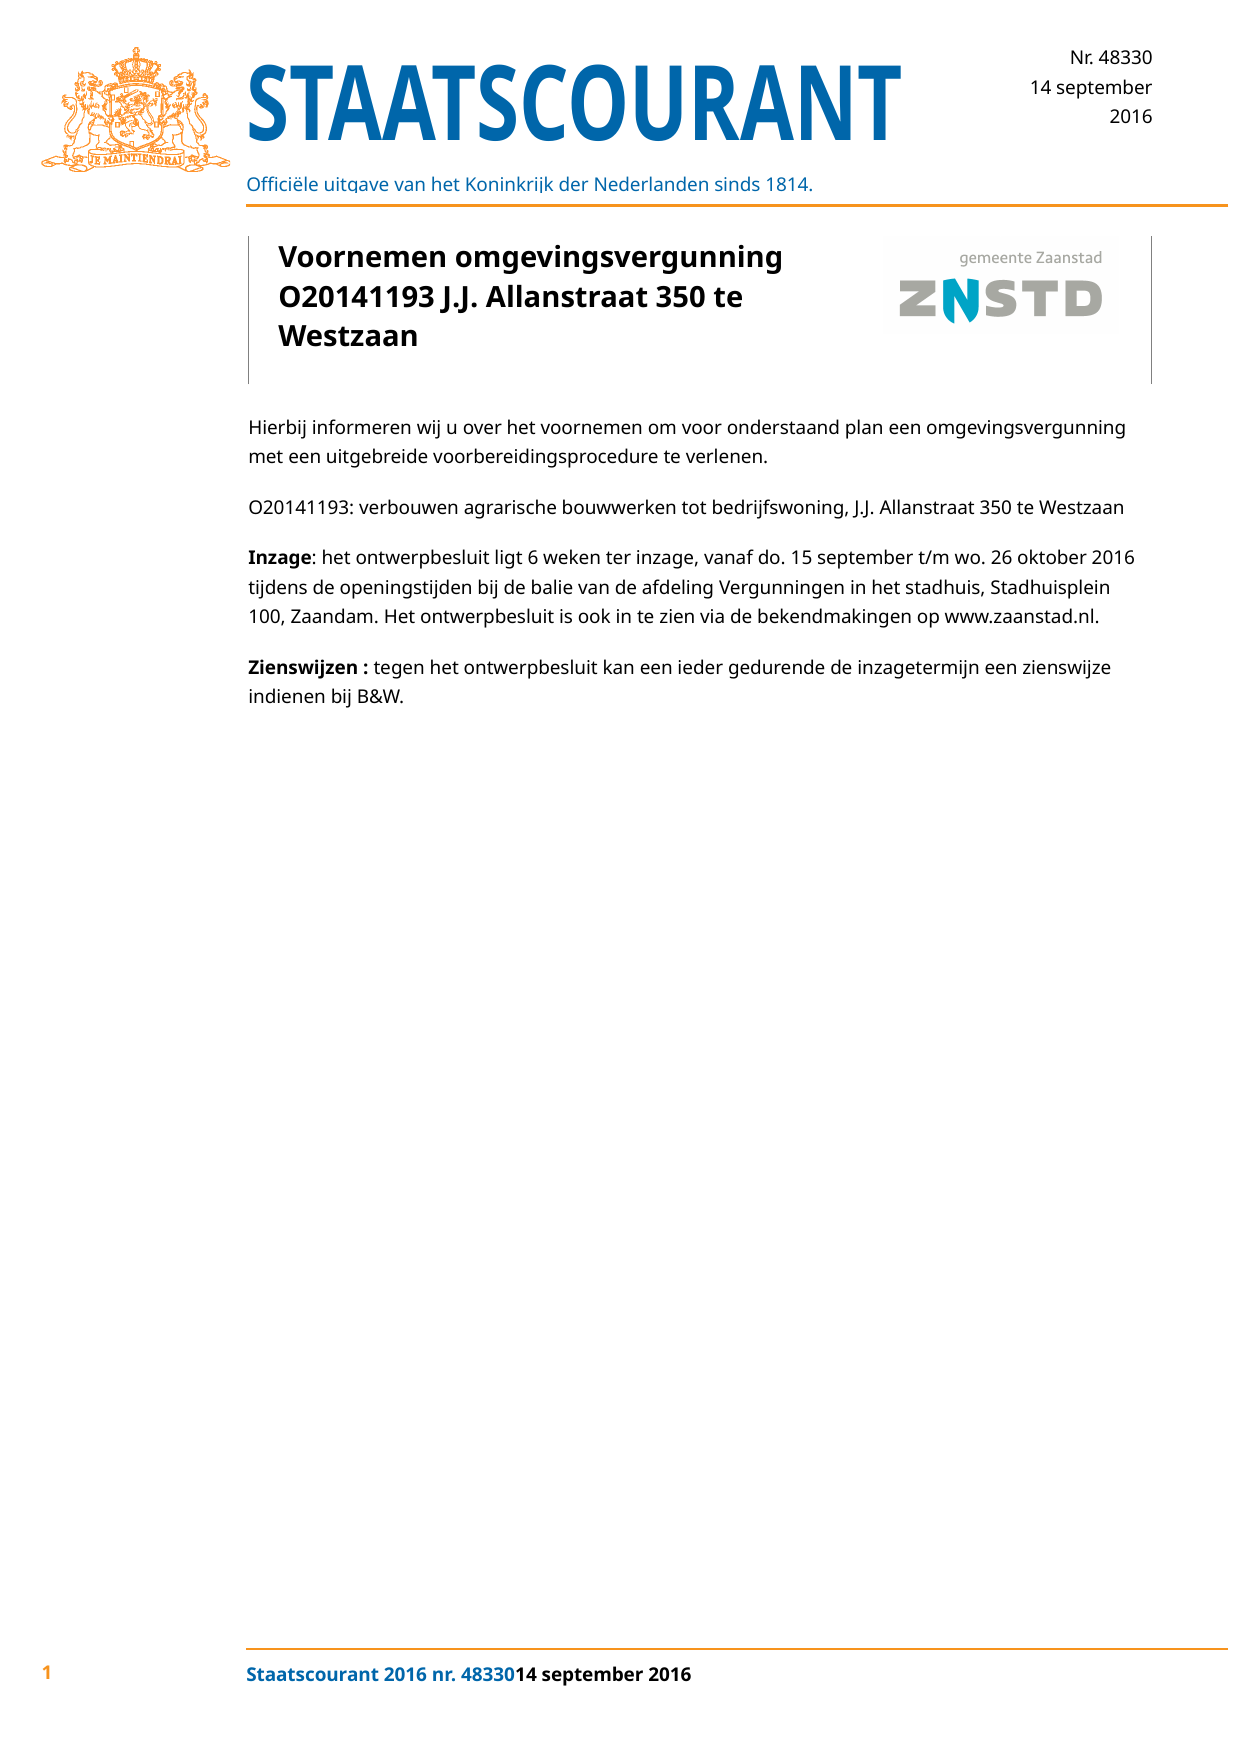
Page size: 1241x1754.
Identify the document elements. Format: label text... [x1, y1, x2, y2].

table_header [850, 236, 1151, 384]
text O20141193: verbouwen agrarische bouwwerken tot bedrijfswoning, J.J. Allanstraat 350 te Westzaan [248, 494, 1152, 520]
table_header Voornemen omgevingsvergunning O20141193 J.J. Allanstraat 350 te Westzaan [249, 236, 850, 384]
text Zienswijzen : tegen het ontwerpbesluit kan een ieder gedurende de inzagetermijn een zienswijze indienen bij B&W. [248, 654, 1152, 709]
text Hierbij informeren wij u over het voornemen om voor onderstaand plan een omgevingsvergunning met een uitgebreide voorbereidingsprocedure te verlenen. [248, 414, 1152, 469]
picture [882, 236, 1119, 334]
text Inzage: het ontwerpbesluit ligt 6 weken ter inzage, vanaf do. 15 september t/m wo. 26 oktober 2016 tijdens de openingstijden bij de balie van de afdeling Vergunningen in het stadhuis, Stadhuisplein 100, Zaandam. Het ontwerpbesluit is ook in te zien via de bekendmakingen op www.zaanstad.nl. [248, 544, 1152, 629]
picture [41, 47, 231, 172]
